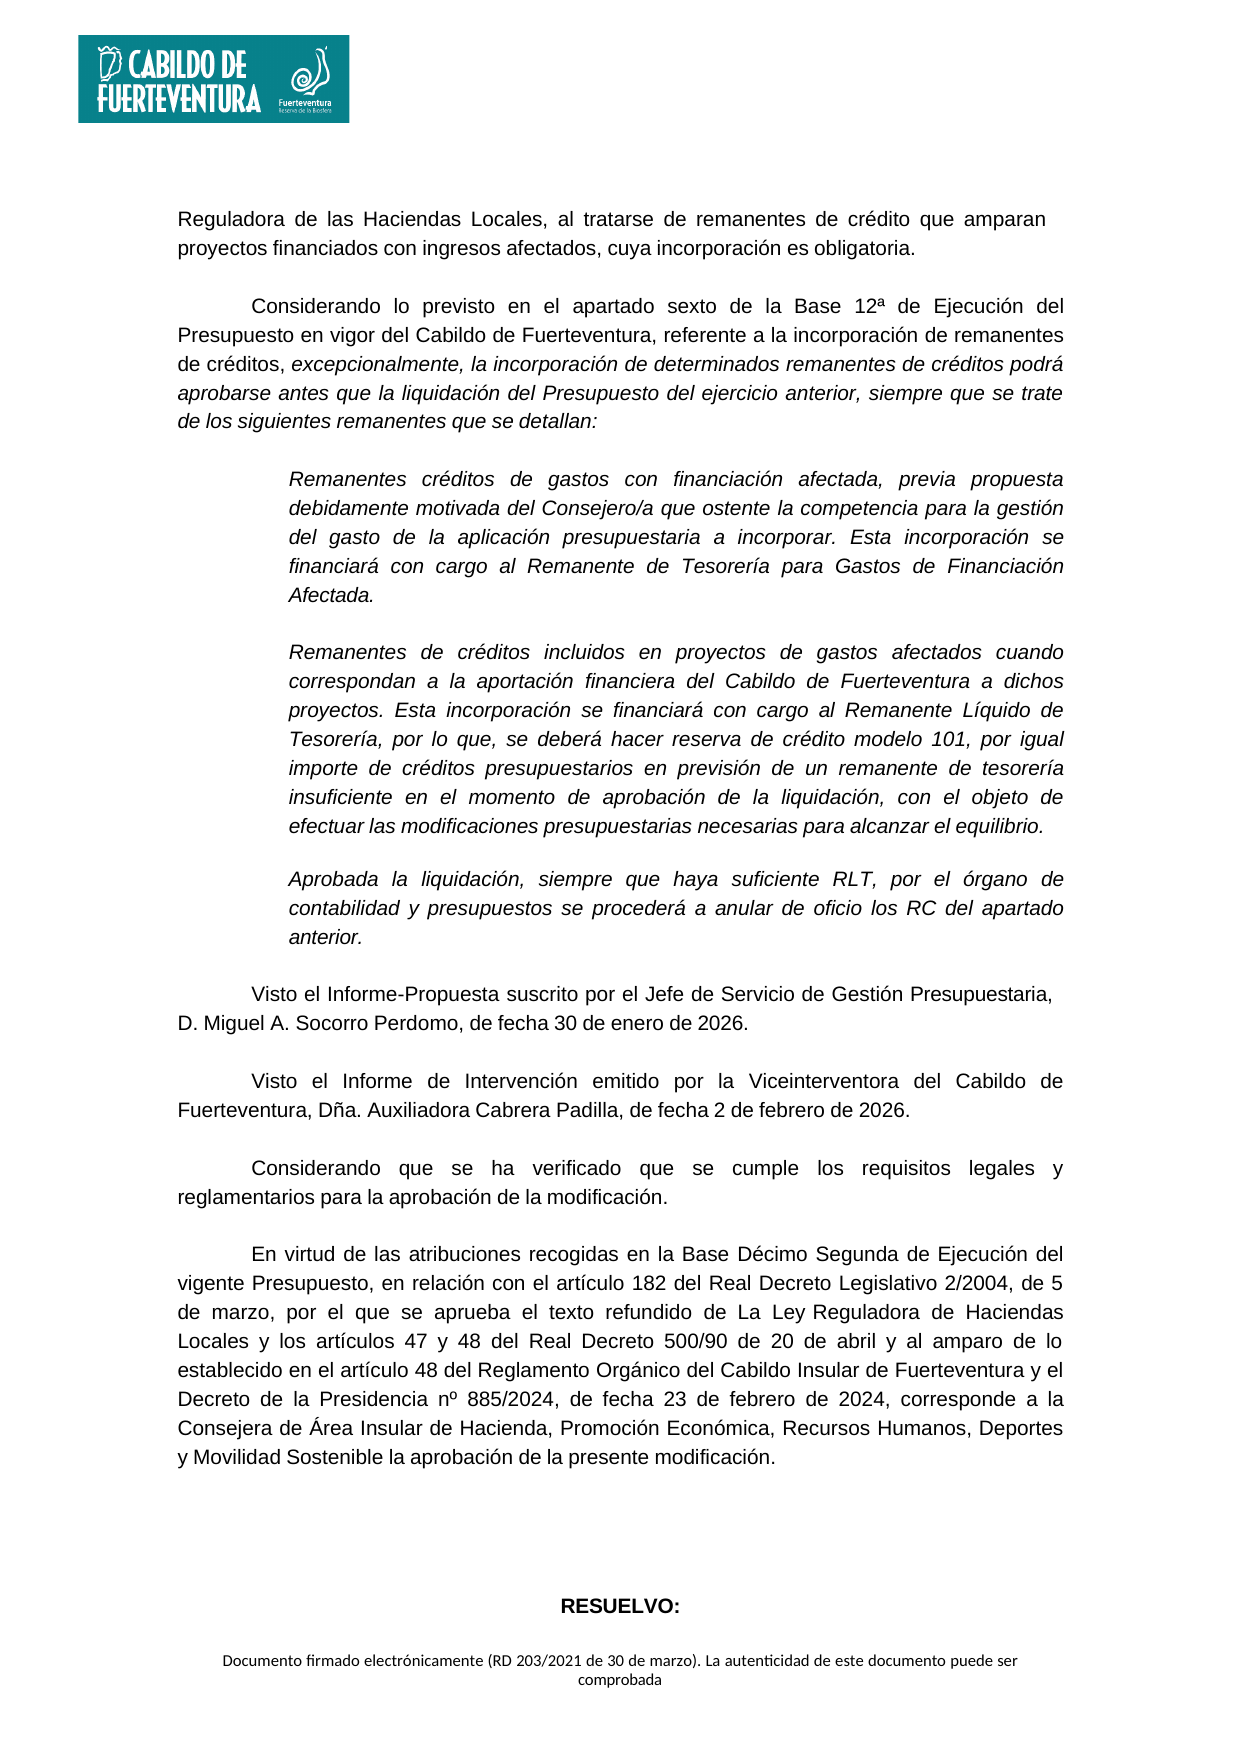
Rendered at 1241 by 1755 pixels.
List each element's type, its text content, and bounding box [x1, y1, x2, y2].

text En virtud de las atribuciones recogidas en la Base Décimo Segunda de Ejecución del vigente Presupuesto, en relación con el artículo 182 del Real Decreto Legislativo 2/2004, de 5 de marzo, por el que se aprueba el texto refundido de La Ley Reguladora de Haciendas Locales y los artículos 47 y 48 del Real Decreto 500/90 de 20 de abril y al amparo de lo establecido en el artículo 48 del Reglamento Orgánico del Cabildo Insular de Fuerteventura y el Decreto de la Presidencia nº 885/2024, de fecha 23 de febrero de 2024, corresponde a la Consejera de Área Insular de Hacienda, Promoción Económica, Recursos Humanos, Deportes y Movilidad Sostenible la aprobación de la presente modificación. [177, 1242, 1064, 1469]
text Remanentes créditos de gastos con financiación afectada, previa propuesta debidamente motivada del Consejero/a que ostente la competencia para la gestión del gasto de la aplicación presupuestaria a incorporar. Esta incorporación se financiará con cargo al Remanente de Tesorería para Gastos de Financiación Afectada. [288, 467, 1064, 607]
subtitle RESUELVO: [558, 1593, 682, 1617]
text D. Miguel A. Socorro Perdomo, de fecha 30 de enero de 2026. [177, 1011, 1163, 1035]
text Considerando que se ha verificado que se cumple los requisitos legales y reglamentarios para la aprobación de la modificación. [177, 1156, 1064, 1209]
text Aprobada la liquidación, siempre que haya suficiente RLT, por el órgano de contabilidad y presupuestos se procederá a anular de oficio los RC del apartado anterior. [288, 867, 1064, 948]
text Reguladora de las Haciendas Locales, al tratarse de remanentes de crédito que amparan proyectos financiados con ingresos afectados, cuya incorporación es obligatoria. [177, 207, 1134, 260]
text Visto el Informe-Propuesta suscrito por el Jefe de Servicio de Gestión Presupuestaria, [251, 982, 1163, 1006]
text Visto el Informe de Intervención emitido por la Viceinterventora del Cabildo de Fuerteventura, Dña. Auxiliadora Cabrera Padilla, de fecha 2 de febrero de 2026. [177, 1069, 1064, 1122]
text Considerando lo previsto en el apartado sexto de la Base 12ª de Ejecución del Presupuesto en vigor del Cabildo de Fuerteventura, referente a la incorporación de remanentes de créditos, excepcionalmente, la incorporación de determinados remanentes de créditos podrá aprobarse antes que la liquidación del Presupuesto del ejercicio anterior, siempre que se trate de los siguientes remanentes que se detallan: [177, 293, 1064, 433]
text Remanentes de créditos incluidos en proyectos de gastos afectados cuando correspondan a la aportación financiera del Cabildo de Fuerteventura a dichos proyectos. Esta incorporación se financiará con cargo al Remanente Líquido de Tesorería, por lo que, se deberá hacer reserva de crédito modelo 101, por igual importe de créditos presupuestarios en previsión de un remanente de tesorería insuficiente en el momento de aprobación de la liquidación, con el objeto de efectuar las modificaciones presupuestarias necesarias para alcanzar el equilibrio. [288, 640, 1064, 838]
